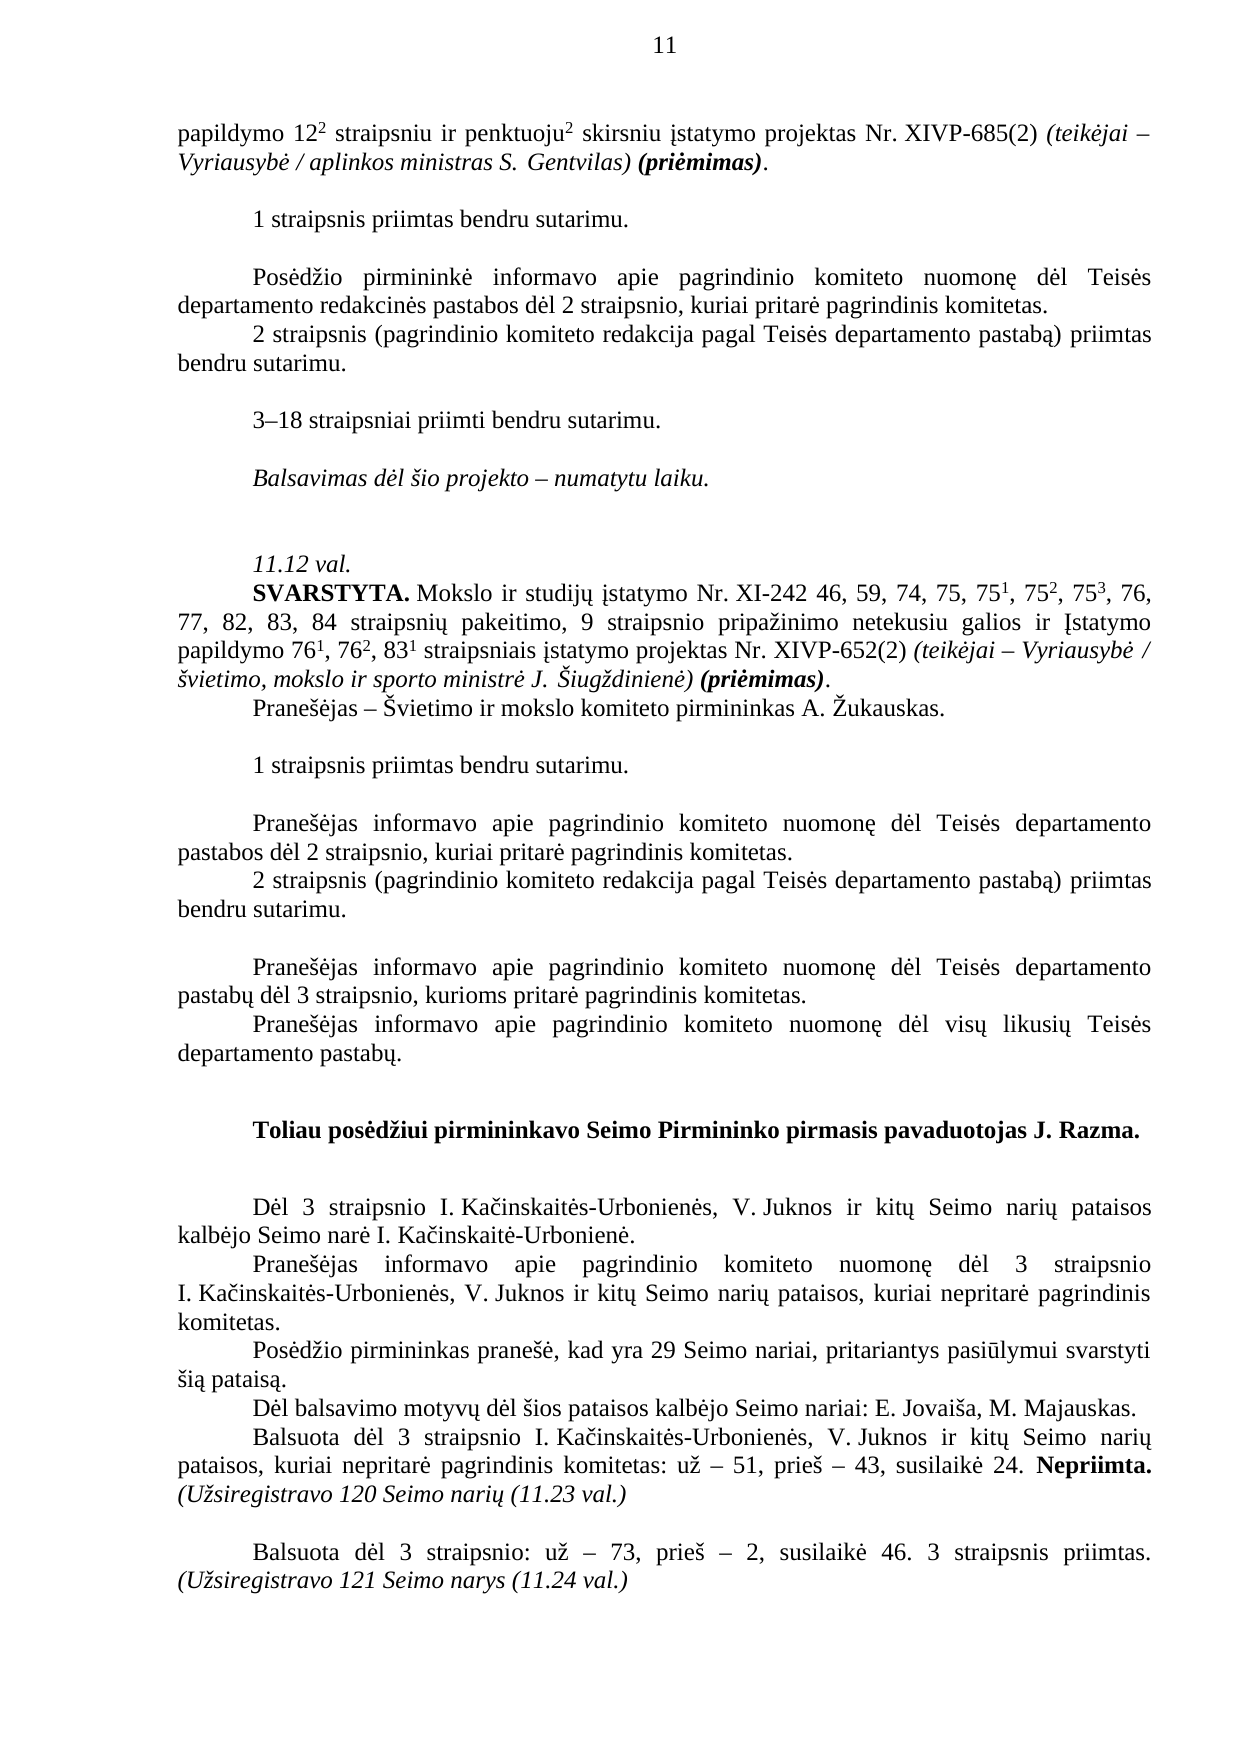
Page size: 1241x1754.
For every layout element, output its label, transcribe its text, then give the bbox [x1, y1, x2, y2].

text SVARSTYTA. Mokslo ir studijų įstatymo Nr. XI-242 46, 59, 74, 75, 751, 752, 753, 76, 77, 82, 83, 84 straipsnių pakeitimo, 9 straipsnio pripažinimo netekusiu galios ir Įstatymo papildymo 761, 762, 831 straipsniais įstatymo projektas Nr. XIVP-652(2) (teikėjai – Vyriausybė / švietimo, mokslo ir sporto ministrė J. Šiugždinienė) (priėmimas). [177, 578, 1152, 693]
text 11.12 val. [177, 549, 1152, 578]
text Pranešėjas informavo apie pagrindinio komiteto nuomonę dėl visų likusių Teisės departamento pastabų. [177, 1009, 1152, 1067]
text Pranešėjas – Švietimo ir mokslo komiteto pirmininkas A. Žukauskas. [177, 693, 1152, 722]
text Pranešėjas informavo apie pagrindinio komiteto nuomonę dėl 3 straipsnio I. Kačinskaitės-Urbonienės, V. Juknos ir kitų Seimo narių pataisos, kuriai nepritarė pagrindinis komitetas. [177, 1249, 1152, 1336]
text 1 straipsnis priimtas bendru sutarimu. [177, 751, 1152, 779]
text papildymo 122 straipsniu ir penktuoju2 skirsniu įstatymo projektas Nr. XIVP-685(2) (teikėjai – Vyriausybė / aplinkos ministras S. Gentvilas) (priėmimas). [177, 118, 1152, 176]
text Balsavimas dėl šio projekto – numatytu laiku. [177, 463, 1152, 492]
text Posėdžio pirmininkas pranešė, kad yra 29 Seimo nariai, pritariantys pasiūlymui svarstyti šią pataisą. [177, 1336, 1152, 1393]
text 3–18 straipsniai priimti bendru sutarimu. [177, 406, 1152, 434]
text Pranešėjas informavo apie pagrindinio komiteto nuomonę dėl Teisės departamento pastabų dėl 3 straipsnio, kurioms pritarė pagrindinis komitetas. [177, 952, 1152, 1009]
text Balsuota dėl 3 straipsnio: už – 73, prieš – 2, susilaikė 46. 3 straipsnis priimtas. (Užsiregistravo 121 Seimo narys (11.24 val.) [177, 1537, 1152, 1594]
text Balsuota dėl 3 straipsnio I. Kačinskaitės-Urbonienės, V. Juknos ir kitų Seimo narių pataisos, kuriai nepritarė pagrindinis komitetas: už – 51, prieš – 43, susilaikė 24. Nepriimta. (Užsiregistravo 120 Seimo narių (11.23 val.) [177, 1422, 1152, 1508]
text Dėl balsavimo motyvų dėl šios pataisos kalbėjo Seimo nariai: E. Jovaiša, M. Majauskas. [177, 1393, 1152, 1422]
text 1 straipsnis priimtas bendru sutarimu. [177, 204, 1152, 233]
text Dėl 3 straipsnio I. Kačinskaitės-Urbonienės, V. Juknos ir kitų Seimo narių pataisos kalbėjo Seimo narė I. Kačinskaitė-Urbonienė. [177, 1192, 1152, 1249]
text Posėdžio pirmininkė informavo apie pagrindinio komiteto nuomonę dėl Teisės departamento redakcinės pastabos dėl 2 straipsnio, kuriai pritarė pagrindinis komitetas. [177, 262, 1152, 319]
text 2 straipsnis (pagrindinio komiteto redakcija pagal Teisės departamento pastabą) priimtas bendru sutarimu. [177, 319, 1152, 377]
text Toliau posėdžiui pirmininkavo Seimo Pirmininko pirmasis pavaduotojas J. Razma. [177, 1115, 1152, 1144]
text Pranešėjas informavo apie pagrindinio komiteto nuomonę dėl Teisės departamento pastabos dėl 2 straipsnio, kuriai pritarė pagrindinis komitetas. [177, 808, 1152, 866]
text 2 straipsnis (pagrindinio komiteto redakcija pagal Teisės departamento pastabą) priimtas bendru sutarimu. [177, 866, 1152, 923]
